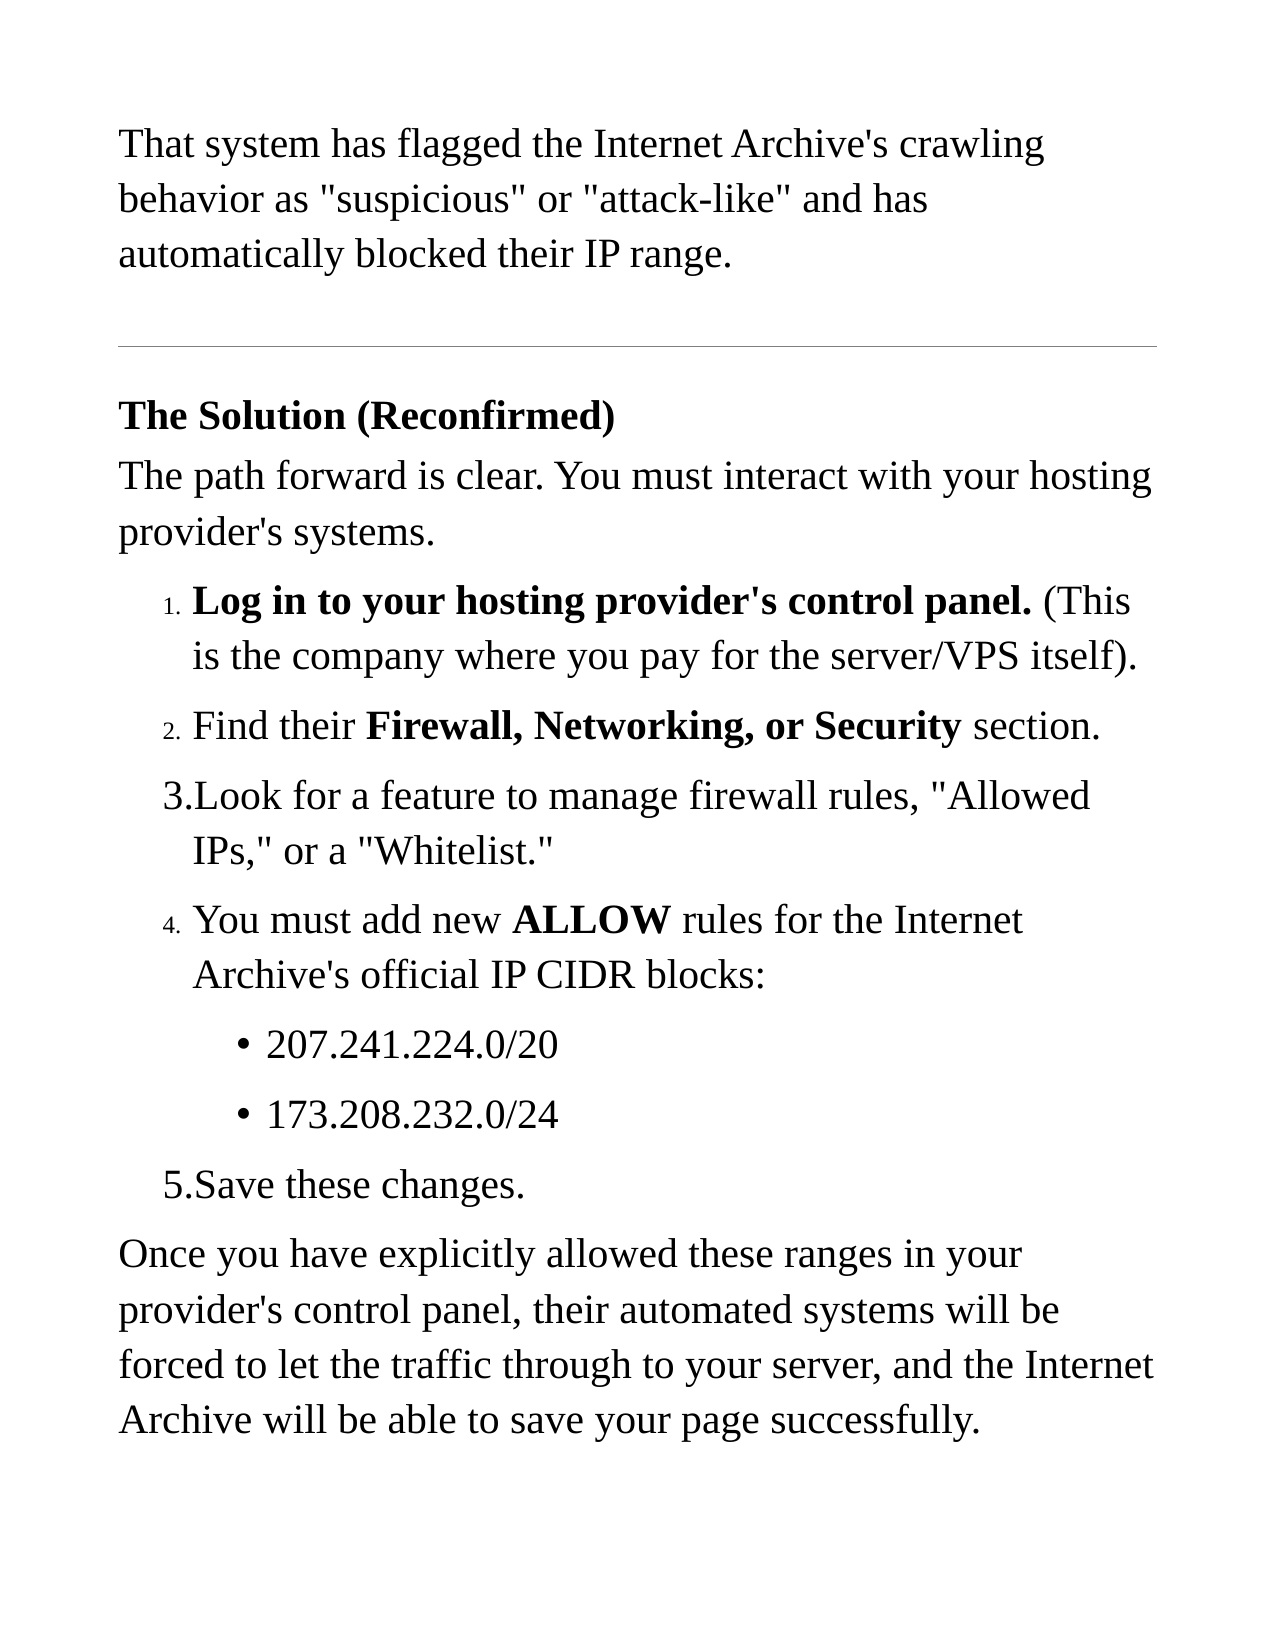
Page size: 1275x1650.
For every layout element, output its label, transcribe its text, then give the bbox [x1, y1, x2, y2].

text The path forward is clear. You must interact with your hosting provider's systems. [118, 451, 1157, 554]
list Find their Firewall, Networking, or Security section. [162, 700, 1157, 748]
list 173.208.232.0/24 [236, 1089, 1157, 1137]
text Once you have explicitly allowed these ranges in your provider's control panel, their automated systems will be forced to let the traffic through to your server, and the Internet Archive will be able to save your page successfully. [118, 1229, 1157, 1442]
list You must add new ALLOW rules for the Internet Archive's official IP CIDR blocks: [162, 895, 1157, 998]
list Log in to your hosting provider's control panel. (This is the company where you pay for the server/VPS itself). [162, 576, 1157, 679]
text That system has flagged the Internet Archive's crawling behavior as "suspicious" or "attack-like" and has automatically blocked their IP range. [118, 118, 1157, 276]
list 207.241.224.0/20 [236, 1020, 1157, 1068]
list Look for a feature to manage firewall rules, "Allowed IPs," or a "Whitelist." [162, 770, 1157, 873]
subtitle The Solution (Reconfirmed) [118, 390, 1157, 438]
list Save these changes. [162, 1159, 1157, 1207]
